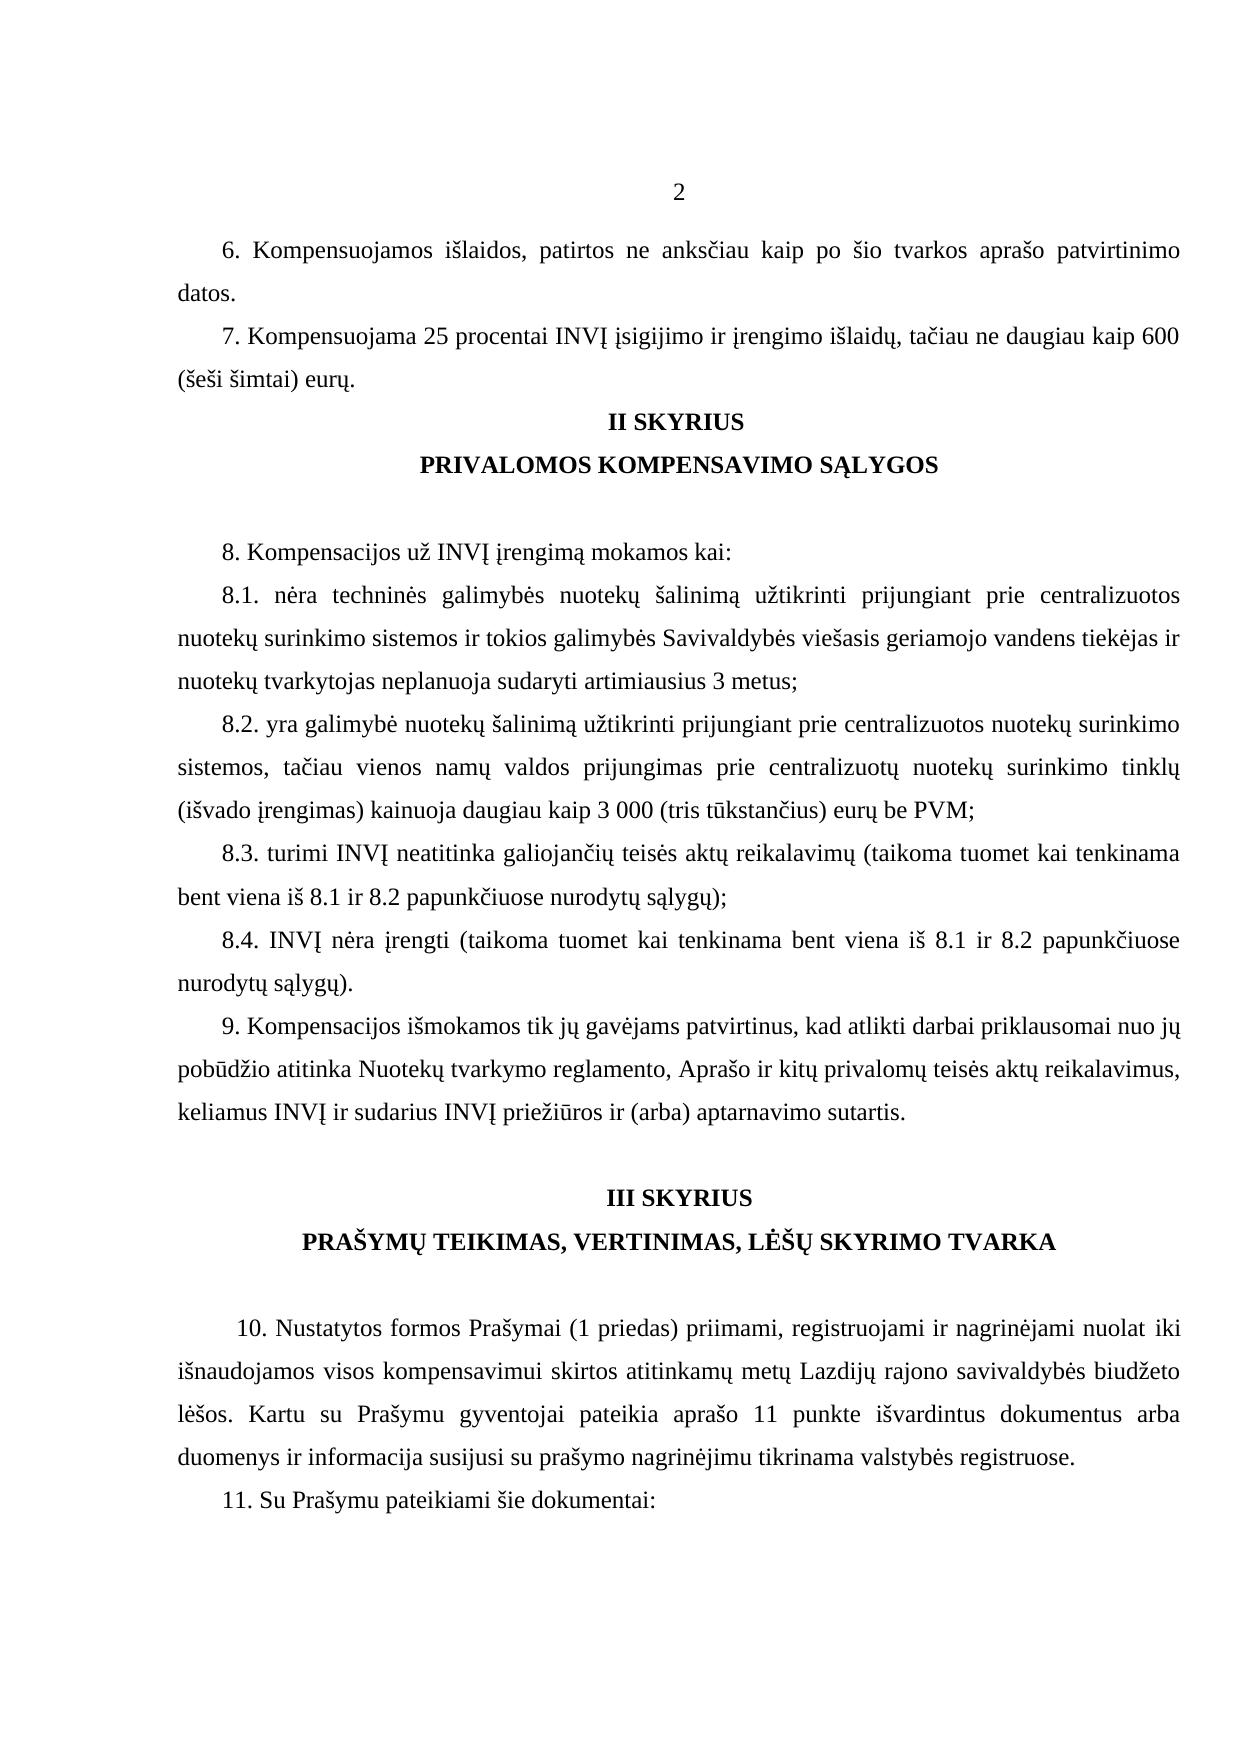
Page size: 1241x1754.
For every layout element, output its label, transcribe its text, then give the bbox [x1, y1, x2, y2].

subtitle 9. Kompensacijos išmokamos tik jų gavėjams patvirtinus, kad atlikti darbai priklausomai nuo jų pobūdžio atitinka Nuotekų tvarkymo reglamento, Aprašo ir kitų privalomų teisės aktų reikalavimus, keliamus INVĮ ir sudarius INVĮ priežiūros ir (arba) aptarnavimo sutartis. [177, 1011, 1181, 1126]
subtitle 8.4. INVĮ nėra įrengti (taikoma tuomet kai tenkinama bent viena iš 8.1 ir 8.2 papunkčiuose nurodytų sąlygų). [177, 925, 1181, 997]
subtitle PRIVALOMOS KOMPENSAVIMO SĄLYGOS [177, 450, 1181, 479]
subtitle 6. Kompensuojamos išlaidos, patirtos ne anksčiau kaip po šio tvarkos aprašo patvirtinimo datos. [177, 235, 1181, 307]
text 7. Kompensuojama 25 procentai INVĮ įsigijimo ir įrengimo išlaidų, tačiau ne daugiau kaip 600 (šeši šimtai) eurų. [177, 321, 1181, 393]
text 11. Su Prašymu pateikiami šie dokumentai: [222, 1485, 1181, 1514]
subtitle 8.1. nėra techninės galimybės nuotekų šalinimą užtikrinti prijungiant prie centralizuotos nuotekų surinkimo sistemos ir tokios galimybės Savivaldybės viešasis geriamojo vandens tiekėjas ir nuotekų tvarkytojas neplanuoja sudaryti artimiausius 3 metus; [177, 580, 1181, 695]
subtitle 8.3. turimi INVĮ neatitinka galiojančių teisės aktų reikalavimų (taikoma tuomet kai tenkinama bent viena iš 8.1 ir 8.2 papunkčiuose nurodytų sąlygų); [177, 838, 1181, 910]
text PRAŠYMŲ TEIKIMAS, VERTINIMAS, LĖŠŲ SKYRIMO TVARKA [177, 1227, 1181, 1255]
text 10. Nustatytos formos Prašymai (1 priedas) priimami, registruojami ir nagrinėjami nuolat iki išnaudojamos visos kompensavimui skirtos atitinkamų metų Lazdijų rajono savivaldybės biudžeto lėšos. Kartu su Prašymu gyventojai pateikia aprašo 11 punkte išvardintus dokumentus arba duomenys ir informacija susijusi su prašymo nagrinėjimu tikrinama valstybės registruose. [177, 1313, 1181, 1471]
subtitle II SKYRIUS [177, 407, 1181, 436]
subtitle 8.2. yra galimybė nuotekų šalinimą užtikrinti prijungiant prie centralizuotos nuotekų surinkimo sistemos, tačiau vienos namų valdos prijungimas prie centralizuotų nuotekų surinkimo tinklų (išvado įrengimas) kainuoja daugiau kaip 3 000 (tris tūkstančius) eurų be PVM; [177, 709, 1181, 824]
subtitle 8. Kompensacijos už INVĮ įrengimą mokamos kai: [177, 537, 1181, 565]
text III SKYRIUS [177, 1183, 1181, 1212]
